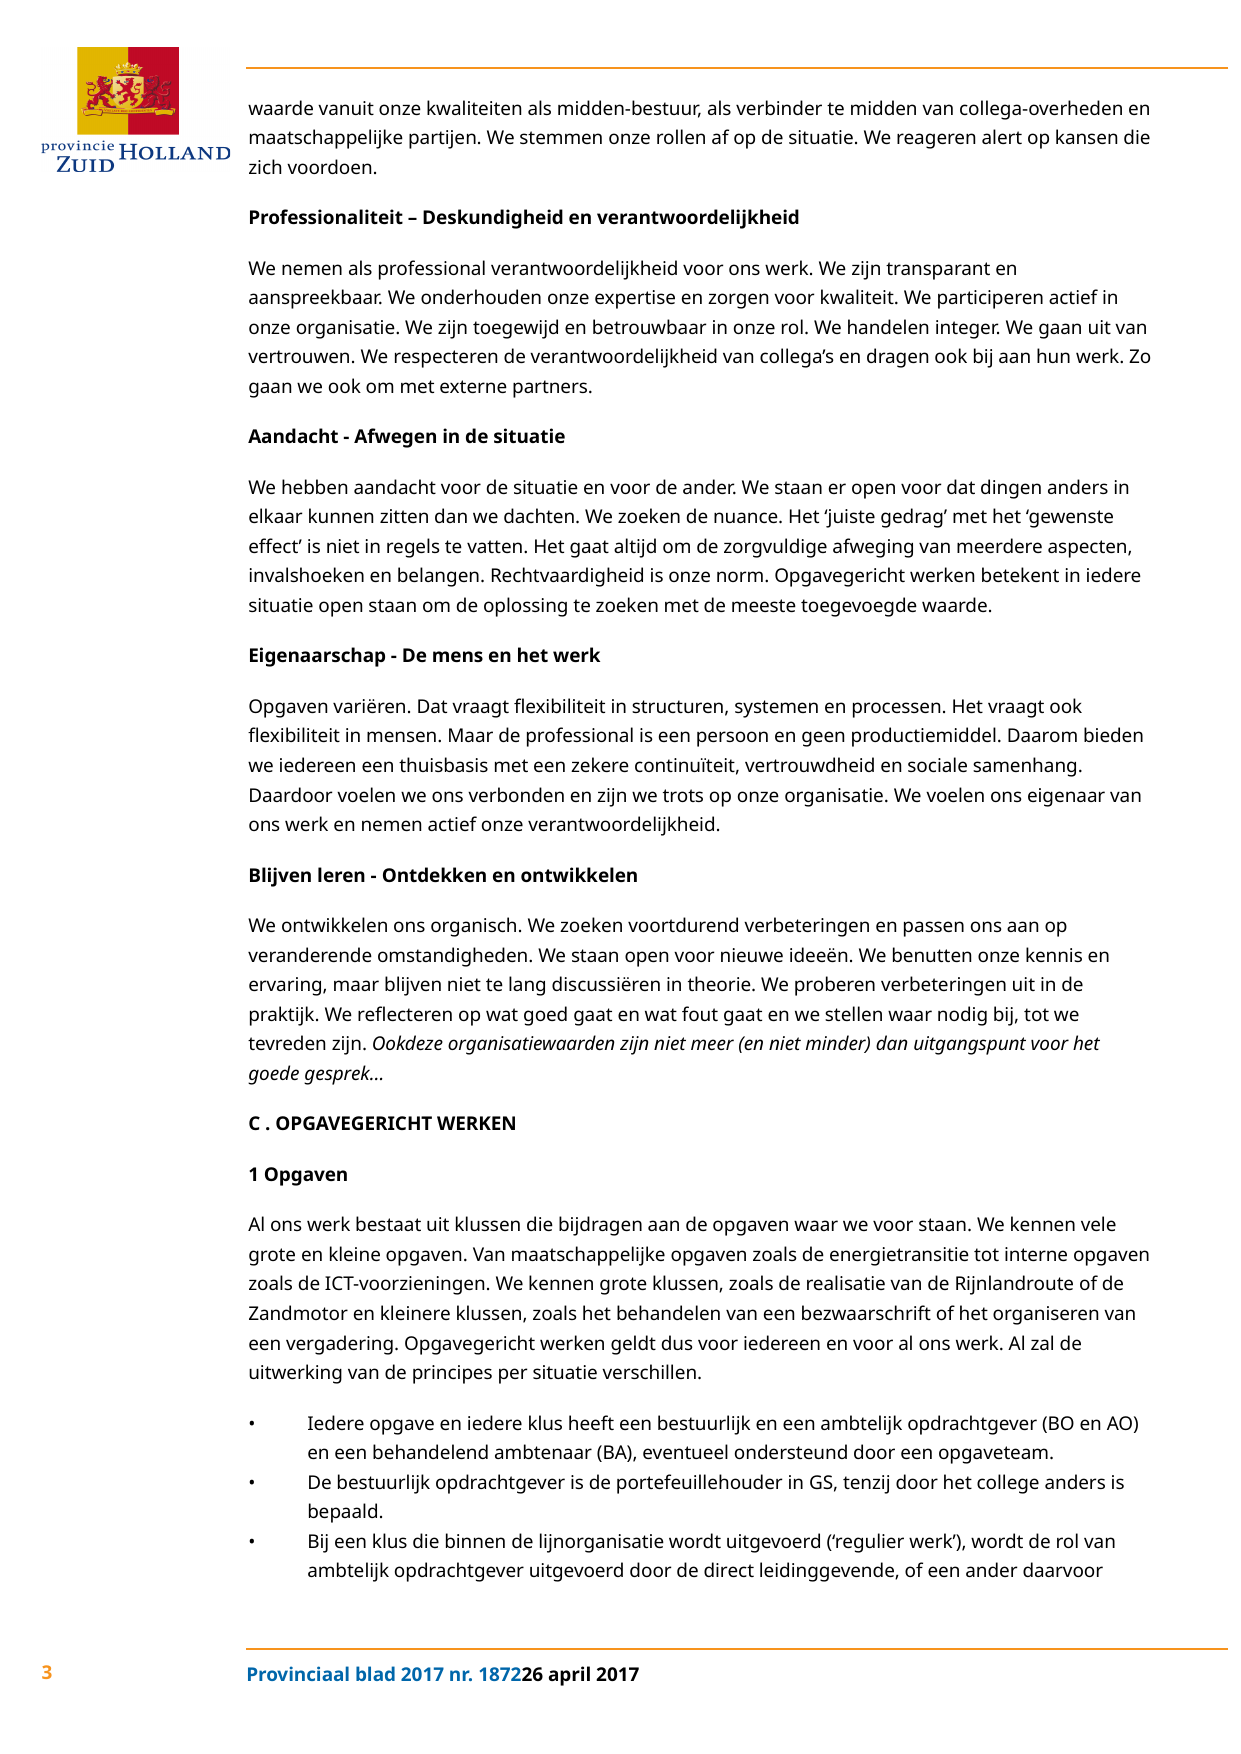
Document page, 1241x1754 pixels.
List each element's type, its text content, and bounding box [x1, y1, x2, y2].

text 1 Opgaven [248, 1161, 1152, 1187]
text Al ons werk bestaat uit klussen die bijdragen aan de opgaven waar we voor staan. We kennen vele grote en kleine opgaven. Van maatschappelijke opgaven zoals de energietransitie tot interne opgaven zoals de ICT-voorzieningen. We kennen grote klussen, zoals de realisatie van de Rijnlandroute of de Zandmotor en kleinere klussen, zoals het behandelen van een bezwaarschrift of het organiseren van een vergadering. Opgavegericht werken geldt dus voor iedereen en voor al ons werk. Al zal de uitwerking van de principes per situatie verschillen. [248, 1211, 1152, 1385]
text Eigenaarschap - De mens en het werk [248, 643, 1152, 668]
text Aandacht - Afwegen in de situatie [248, 423, 1152, 449]
text Opgaven variëren. Dat vraagt flexibiliteit in structuren, systemen en processen. Het vraagt ook flexibiliteit in mensen. Maar de professional is een persoon en geen productiemiddel. Daarom bieden we iedereen een thuisbasis met een zekere continuïteit, vertrouwdheid en sociale samenhang. Daardoor voelen we ons verbonden en zijn we trots op onze organisatie. We voelen ons eigenaar van ons werk en nemen actief onze verantwoordelijkheid. [248, 693, 1152, 837]
text Blijven leren - Ontdekken en ontwikkelen [248, 862, 1152, 888]
text Professionaliteit – Deskundigheid en verantwoordelijkheid [248, 204, 1152, 230]
list Bij een klus die binnen de lijnorganisatie wordt uitgevoerd (‘regulier werk’), wordt de rol van ambtelijk opdrachtgever uitgevoerd door de direct leidinggevende, of een ander daarvoor [248, 1528, 1152, 1583]
text We ontwikkelen ons organisch. We zoeken voortdurend verbeteringen en passen ons aan op veranderende omstandigheden. We staan open voor nieuwe ideeën. We benutten onze kennis en ervaring, maar blijven niet te lang discussiëren in theorie. We proberen verbeteringen uit in de praktijk. We reflecteren op wat goed gaat en wat fout gaat en we stellen waar nodig bij, tot we tevreden zijn. Ookdeze organisatiewaarden zijn niet meer (en niet minder) dan uitgangspunt voor het goede gesprek… [248, 912, 1152, 1086]
text We nemen als professional verantwoordelijkheid voor ons werk. We zijn transparant en aanspreekbaar. We onderhouden onze expertise en zorgen voor kwaliteit. We participeren actief in onze organisatie. We zijn toegewijd en betrouwbaar in onze rol. We handelen integer. We gaan uit van vertrouwen. We respecteren de verantwoordelijkheid van collega’s en dragen ook bij aan hun werk. Zo gaan we ook om met externe partners. [248, 255, 1152, 399]
text We hebben aandacht voor de situatie en voor de ander. We staan er open voor dat dingen anders in elkaar kunnen zitten dan we dachten. We zoeken de nuance. Het ‘juiste gedrag’ met het ‘gewenste effect’ is niet in regels te vatten. Het gaat altijd om de zorgvuldige afweging van meerdere aspecten, invalshoeken en belangen. Rechtvaardigheid is onze norm. Opgavegericht werken betekent in iedere situatie open staan om de oplossing te zoeken met de meeste toegevoegde waarde. [248, 474, 1152, 618]
list Iedere opgave en iedere klus heeft een bestuurlijk en een ambtelijk opdrachtgever (BO en AO) en een behandelend ambtenaar (BA), eventueel ondersteund door een opgaveteam. [248, 1410, 1152, 1465]
picture [41, 47, 231, 172]
text waarde vanuit onze kwaliteiten als midden-bestuur, als verbinder te midden van collega-overheden en maatschappelijke partijen. We stemmen onze rollen af op de situatie. We reageren alert op kansen die zich voordoen. [248, 95, 1152, 180]
list De bestuurlijk opdrachtgever is de portefeuillehouder in GS, tenzij door het college anders is bepaald. [248, 1469, 1152, 1524]
text C . OPGAVEGERICHT WERKEN [248, 1111, 1152, 1136]
